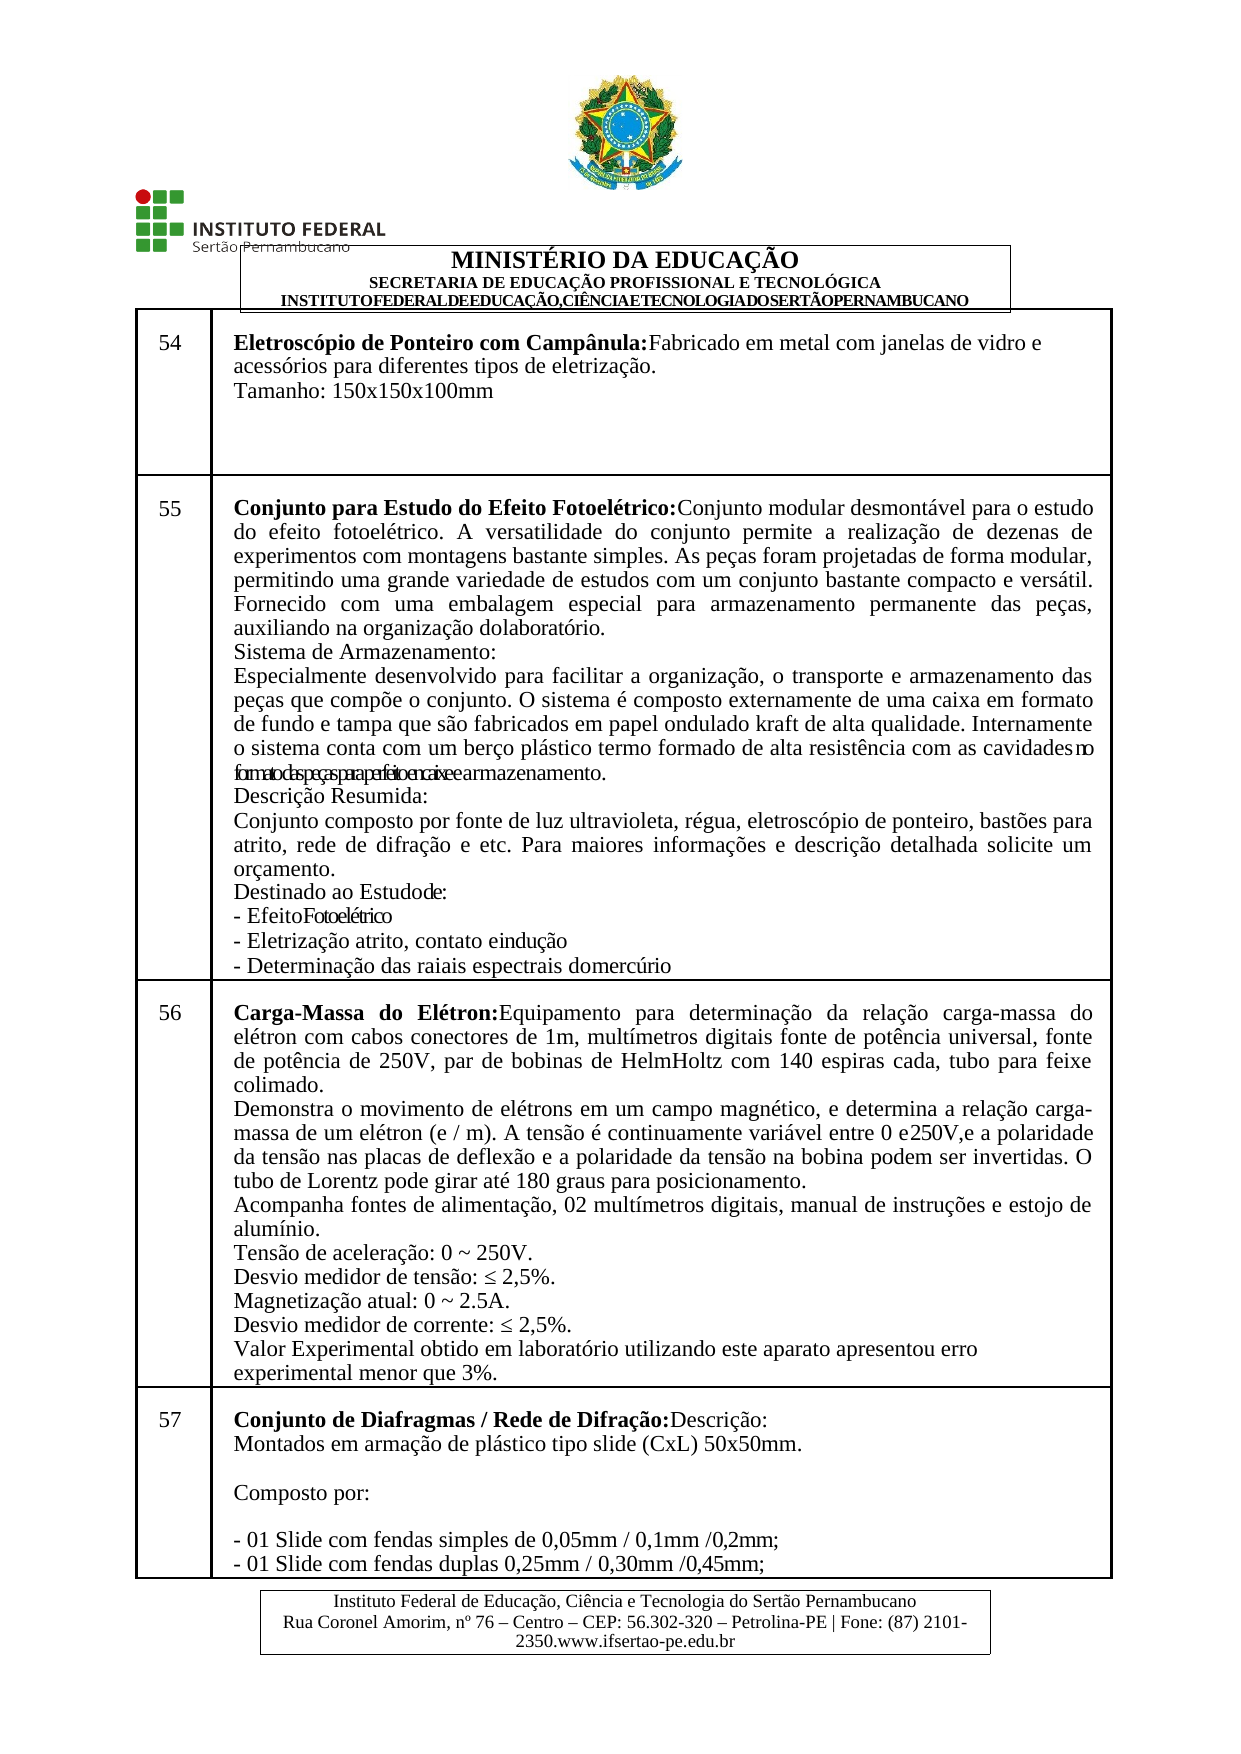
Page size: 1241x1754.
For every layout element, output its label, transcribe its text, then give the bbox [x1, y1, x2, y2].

table_cell Conjunto de Diafragmas / Rede de Difração:Descrição: Montados em armação de plástico tipo slide (CxL) 50x50mm. Composto por: 01 Slide com fendas simples de 0,05mm / 0,1mm /0,2mm; 01 Slide com fendas duplas 0,25mm / 0,30mm /0,45mm; [213, 1388, 1110, 1577]
table_cell Eletroscópio de Ponteiro com Campânula:Fabricado em metal com janelas de vidro e acessórios para diferentes tipos de eletrização. Tamanho: 150x150x100mm [213, 310, 1110, 474]
table_cell 57 [138, 1388, 210, 1577]
table_cell 54 [138, 310, 210, 474]
table_cell 55 [138, 476, 210, 978]
table_cell 56 [138, 981, 210, 1386]
table_cell Conjunto para Estudo do Efeito Fotoelétrico:Conjunto modular desmontável para o estudo do efeito fotoelétrico. A versatilidade do conjunto permite a realização de dezenas de experimentos com montagens bastante simples. As peças foram projetadas de forma modular, permitindo uma grande variedade de estudos com um conjunto bastante compacto e versátil. Fornecido com uma embalagem especial para armazenamento permanente das peças, auxiliando na organização dolaboratório. Sistema de Armazenamento: Especialmente desenvolvido para facilitar a organização, o transporte e armazenamento das peças que compõe o conjunto. O sistema é composto externamente de uma caixa em formato de fundo e tampa que são fabricados em papel ondulado kraft de alta qualidade. Internamente o sistema conta com um berço plástico termo formado de alta resistência com as cavidadesno formato das peças para perfeito encaixe earmazenamento. Descrição Resumida: Conjunto composto por fonte de luz ultravioleta, régua, eletroscópio de ponteiro, bastões para atrito, rede de difração e etc. Para maiores informações e descrição detalhada solicite um orçamento. Destinado ao Estudode: EfeitoFotoelétrico Eletrização atrito, contato eindução Determinação das raiais espectrais domercúrio [213, 476, 1110, 978]
table_cell Carga-Massa do Elétron:Equipamento para determinação da relação carga-massa do elétron com cabos conectores de 1m, multímetros digitais fonte de potência universal, fonte de potência de 250V, par de bobinas de HelmHoltz com 140 espiras cada, tubo para feixe colimado. Demonstra o movimento de elétrons em um campo magnético, e determina a relação carga- massa de um elétron (e / m). A tensão é continuamente variável entre 0 e250V,e a polaridade da tensão nas placas de deflexão e a polaridade da tensão na bobina podem ser invertidas. O tubo de Lorentz pode girar até 180 graus para posicionamento. Acompanha fontes de alimentação, 02 multímetros digitais, manual de instruções e estojo de alumínio. Tensão de aceleração: 0 ~ 250V. Desvio medidor de tensão: ≤ 2,5%. Magnetização atual: 0 ~ 2.5A. Desvio medidor de corrente: ≤ 2,5%. Valor Experimental obtido em laboratório utilizando este aparato apresentou erro experimental menor que 3%. [213, 981, 1110, 1386]
picture [135, 189, 386, 252]
picture [568, 75, 683, 190]
